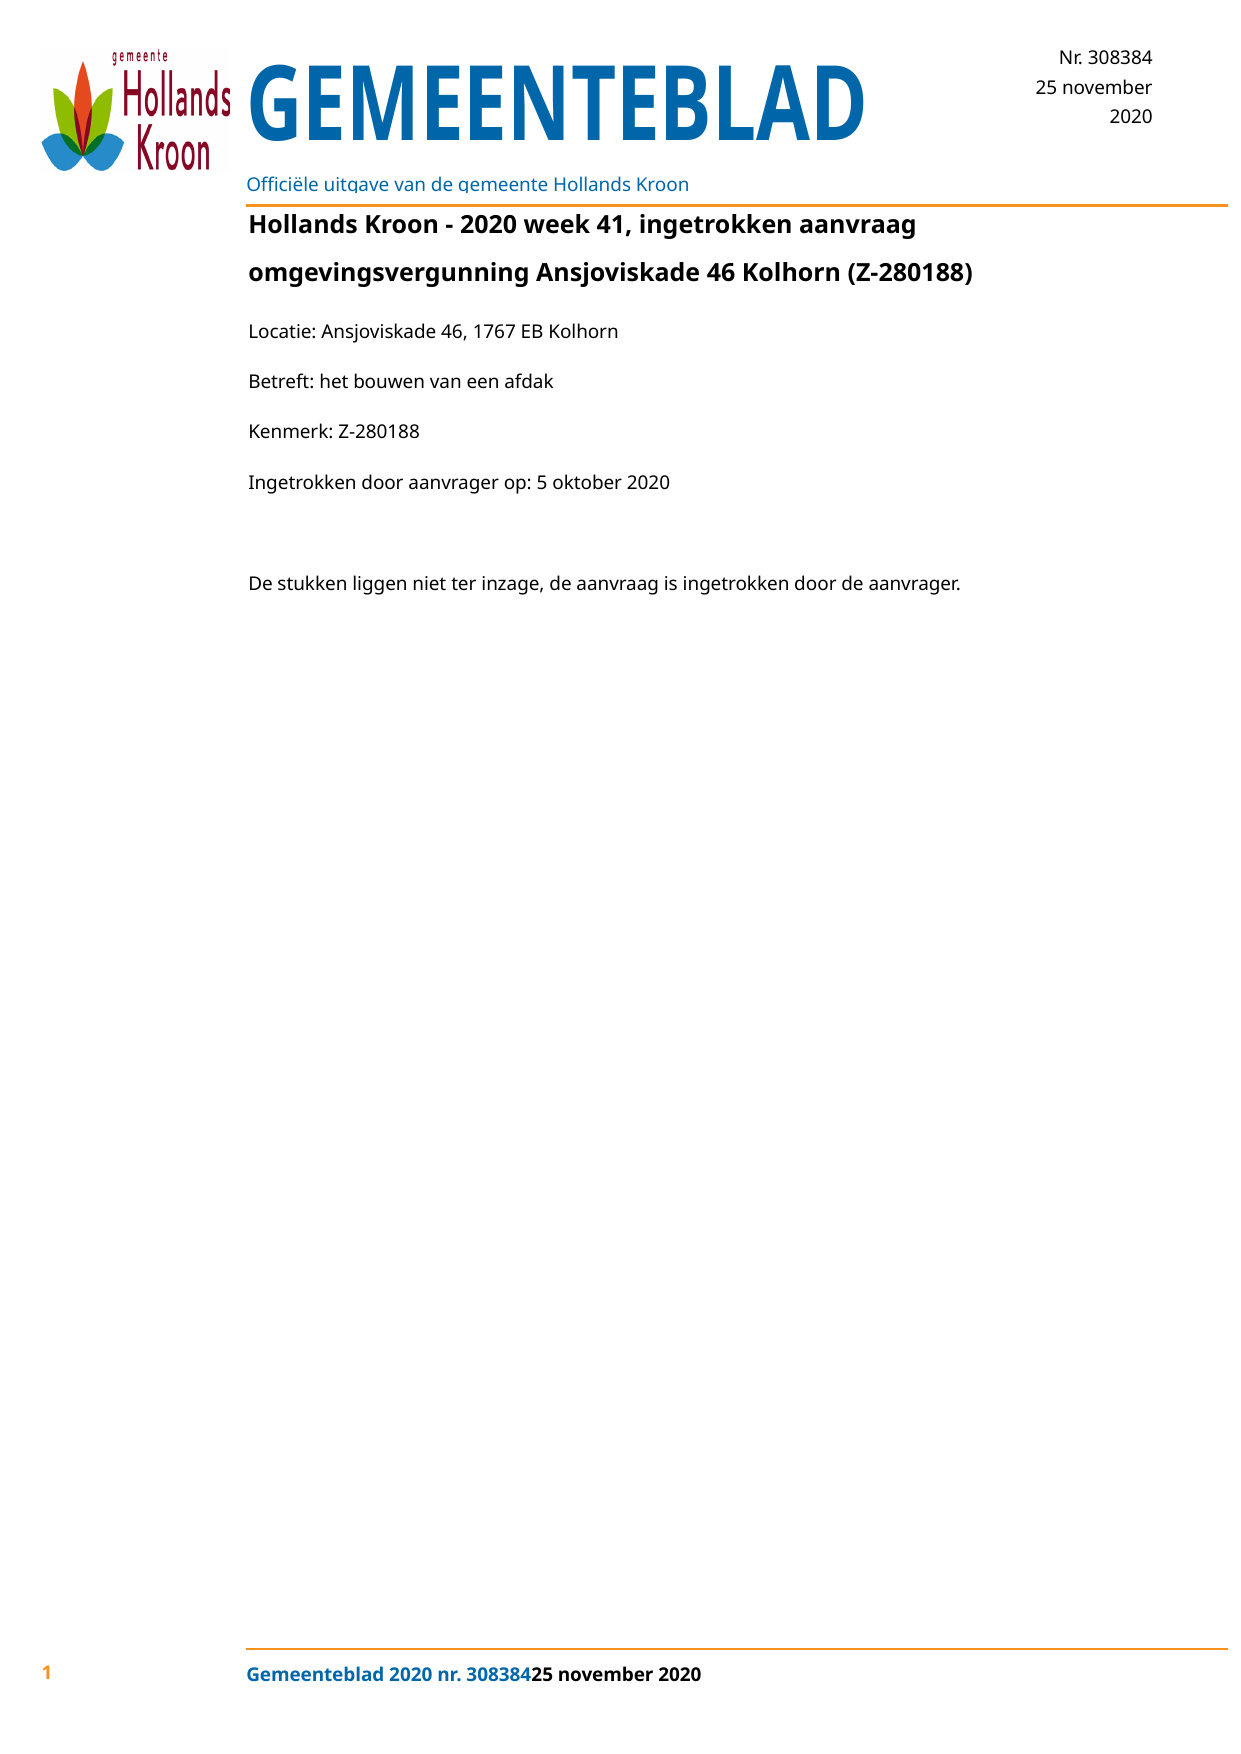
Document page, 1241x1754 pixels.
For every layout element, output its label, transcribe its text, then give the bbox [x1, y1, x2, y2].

text Locatie: Ansjoviskade 46, 1767 EB Kolhorn [248, 318, 1152, 344]
text De stukken liggen niet ter inzage, de aanvraag is ingetrokken door de aanvrager. [248, 570, 1152, 596]
text Hollands Kroon - 2020 week 41, ingetrokken aanvraag omgevingsvergunning Ansjoviskade 46 Kolhorn (Z-280188) [248, 207, 1152, 288]
text Kenmerk: Z-280188 [248, 419, 1152, 444]
picture [41, 47, 231, 172]
text Ingetrokken door aanvrager op: 5 oktober 2020 [248, 469, 1152, 495]
text Betreft: het bouwen van een afdak [248, 368, 1152, 394]
